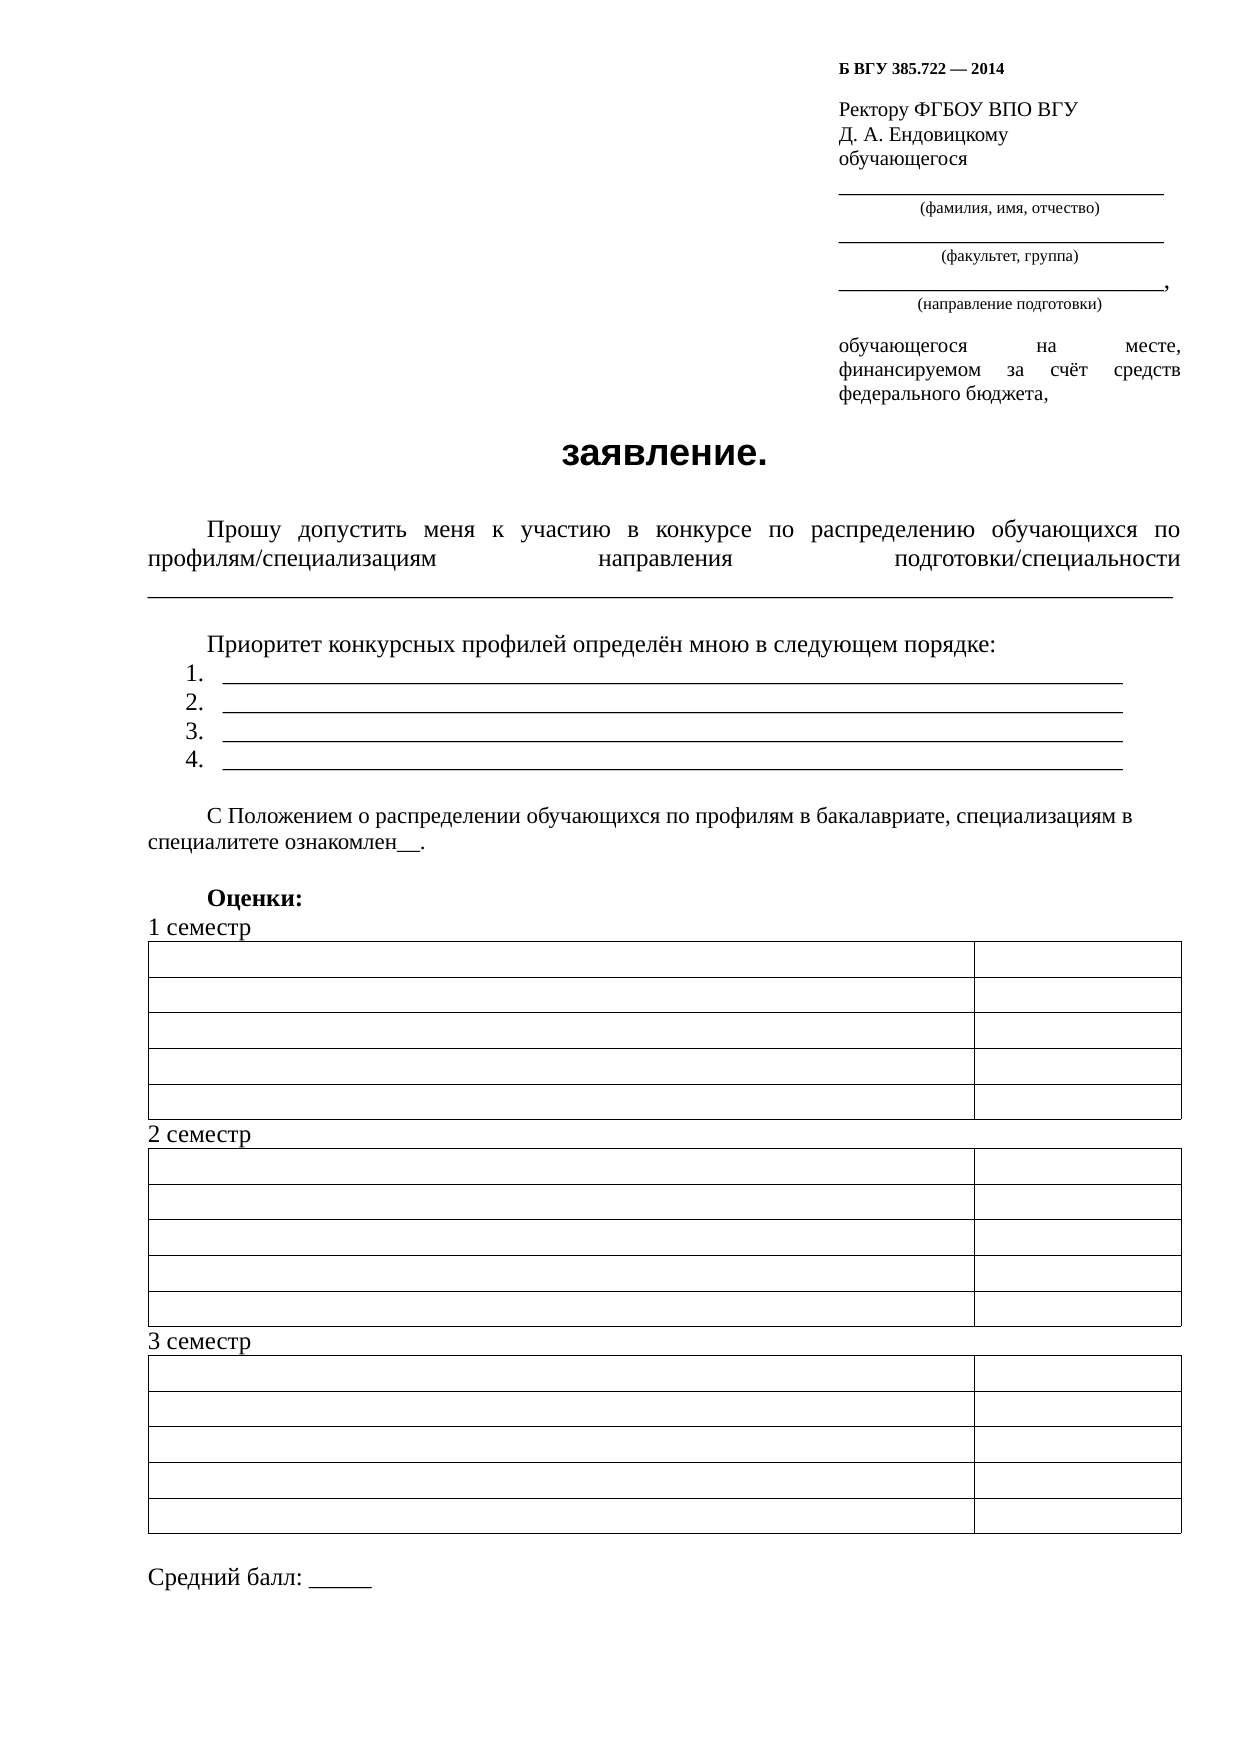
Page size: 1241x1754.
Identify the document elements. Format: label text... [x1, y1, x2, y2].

table_cell [149, 1463, 974, 1497]
table_cell [975, 1013, 1181, 1048]
table_cell [149, 1013, 974, 1048]
text (направление подготовки) [838, 294, 1181, 313]
table_cell [149, 1256, 974, 1291]
table_cell [149, 1220, 974, 1255]
list ________________________________________________________________________ [185, 658, 1181, 687]
table_header [149, 1149, 974, 1184]
table_cell [149, 1427, 974, 1462]
text Ректору ФГБОУ ВПО ВГУ [838, 97, 1181, 121]
table_cell [149, 1392, 974, 1426]
text Прошу допустить меня к участию в конкурсе по распределению обучающихся по профилям/специализациям направления подготовки/специальности __________________________________________________________________________________ [148, 514, 1181, 601]
table_cell [149, 1499, 974, 1533]
text Средний балл: _____ [148, 1562, 1181, 1591]
table_cell [975, 1392, 1181, 1426]
table_header [149, 942, 974, 977]
table_cell [975, 1499, 1181, 1533]
text Д. А. Ендовицкому [838, 121, 1181, 146]
text 3 семестр [148, 1327, 1181, 1355]
table_cell [975, 1049, 1181, 1083]
table_cell [149, 1292, 974, 1326]
text (факультет, группа) [838, 246, 1181, 265]
text обучающегося на месте, финансируемом за счёт средств федерального бюджета, [838, 332, 1181, 405]
table_header [975, 1149, 1181, 1184]
table_cell [149, 978, 974, 1012]
table_cell [149, 1049, 974, 1083]
table_header [975, 942, 1181, 977]
list ________________________________________________________________________ [185, 687, 1181, 716]
text 1 семестр [148, 912, 1181, 941]
table_cell [975, 1463, 1181, 1497]
table_cell [149, 1085, 974, 1119]
text (фамилия, имя, отчество) [838, 198, 1181, 217]
text обучающегося [838, 146, 1181, 169]
table_header [149, 1356, 974, 1391]
text 2 семестр [148, 1120, 1181, 1148]
table_cell [975, 1185, 1181, 1219]
text С Положением о распределении обучающихся по профилям в бакалавриате, специализациям в специалитете ознакомлен__. [148, 802, 1181, 855]
subtitle заявление. [148, 430, 1181, 473]
list ________________________________________________________________________ [185, 744, 1181, 773]
table_cell [975, 1256, 1181, 1291]
table_cell [975, 978, 1181, 1012]
text Б ВГУ 385.722 — 2014 [838, 59, 1181, 78]
list ________________________________________________________________________ [185, 716, 1181, 744]
text __________________________ [838, 217, 1181, 246]
text Оценки: [148, 883, 1181, 912]
text Приоритет конкурсных профилей определён мною в следующем порядке: [148, 629, 1181, 658]
text __________________________ [838, 169, 1181, 198]
table_cell [975, 1427, 1181, 1462]
table_header [975, 1356, 1181, 1391]
table_cell [975, 1085, 1181, 1119]
table_cell [975, 1292, 1181, 1326]
table_cell [975, 1220, 1181, 1255]
text __________________________, [838, 265, 1181, 294]
table_cell [149, 1185, 974, 1219]
